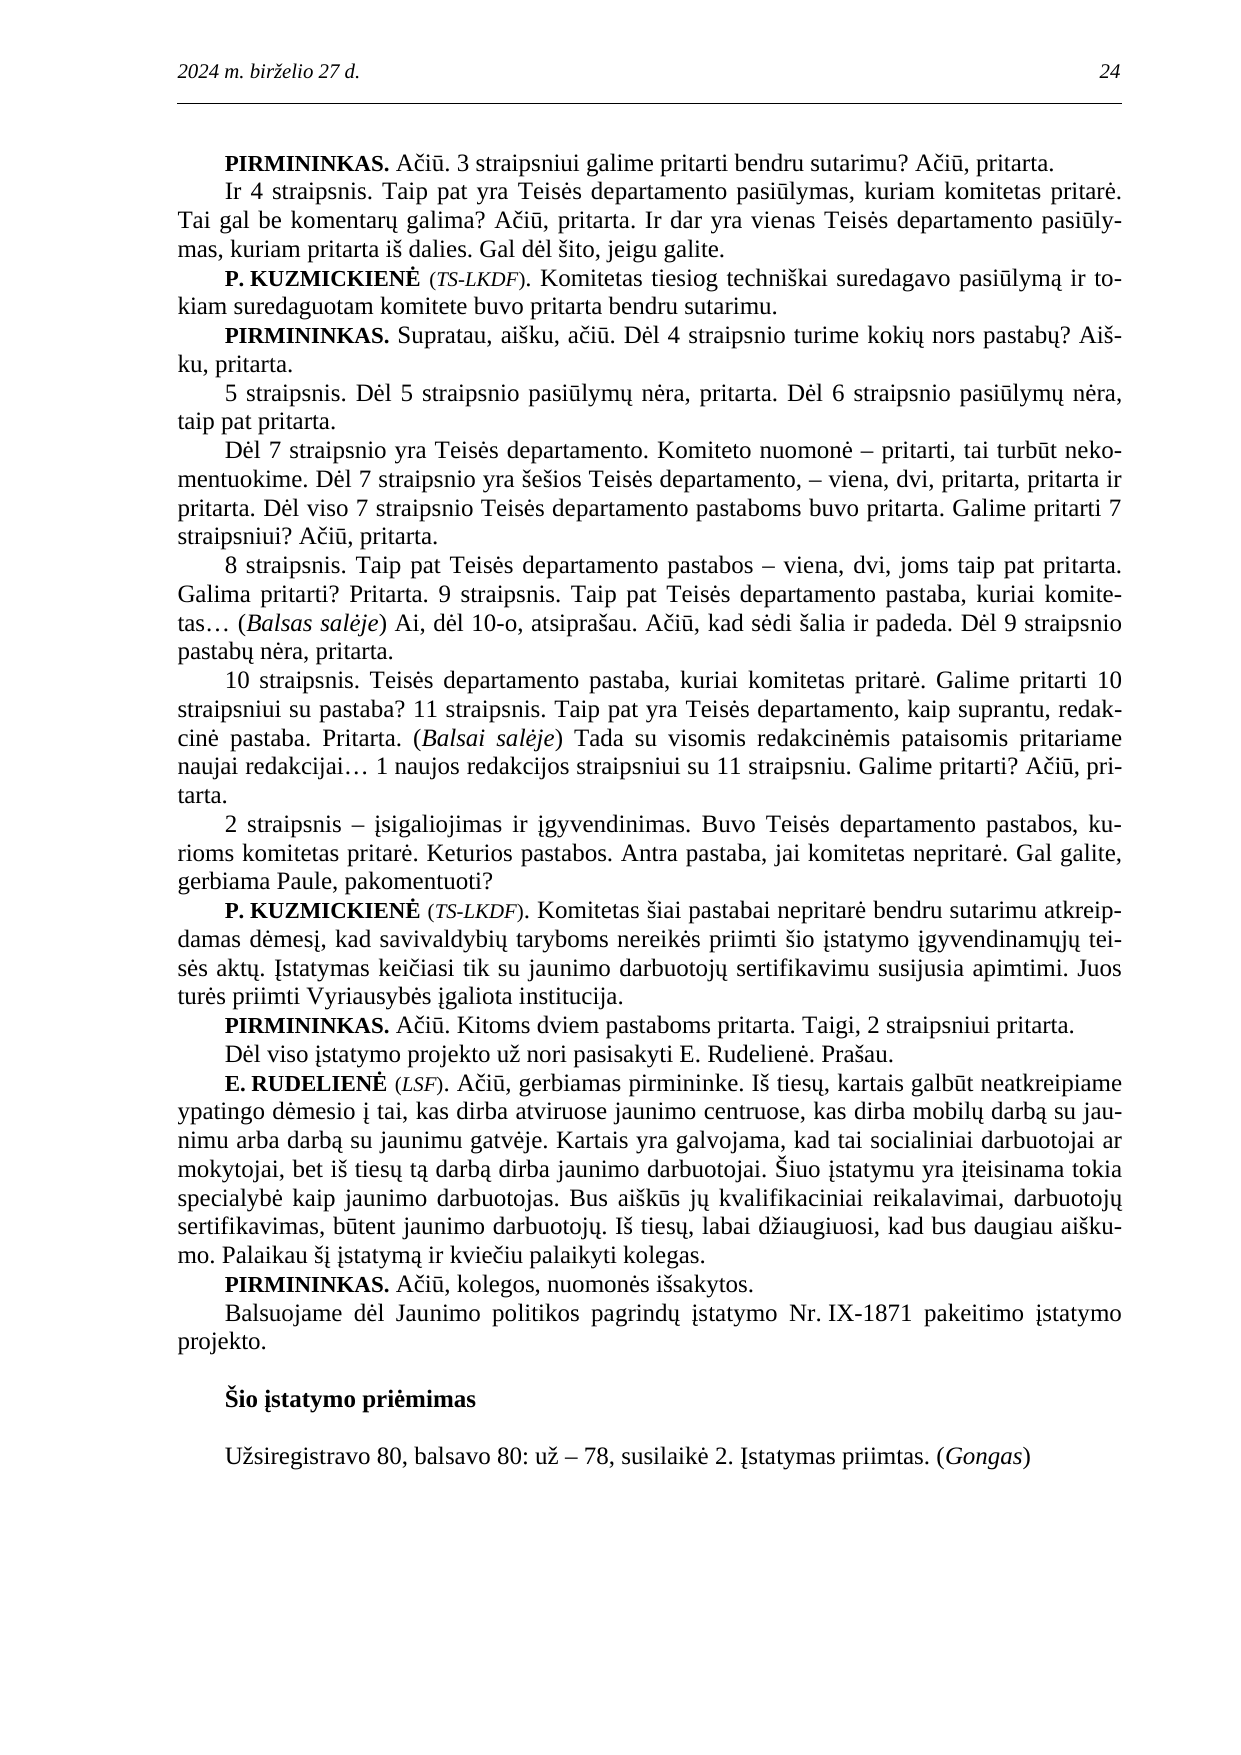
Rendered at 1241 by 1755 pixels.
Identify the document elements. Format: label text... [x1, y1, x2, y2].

text 2 straips­nis – įsi­ga­lio­ji­mas ir įgy­ven­di­ni­mas. Bu­vo Tei­sės de­par­ta­men­to pa­sta­bos, ku­rioms ko­mi­te­tas pri­ta­rė. Ke­tu­rios pa­sta­bos. An­tra pa­sta­ba, jai ko­mi­te­tas ne­pri­ta­rė. Gal ga­li­te, ger­bia­ma Pau­le, pa­ko­men­tuo­ti? [177, 809, 1122, 895]
text Už­si­re­gist­ra­vo 80, bal­sa­vo 80: už – 78, su­si­lai­kė 2. Įsta­ty­mas pri­im­tas. (Gon­gas) [177, 1441, 1122, 1470]
text Bal­suo­ja­me dėl Jau­ni­mo po­li­ti­kos pa­grin­dų įsta­ty­mo Nr. IX-1871 pa­kei­ti­mo įsta­ty­mo pro­jek­to. [177, 1298, 1122, 1355]
text 5 straips­nis. Dėl 5 straips­nio pa­siū­ly­mų nė­ra, pri­tar­ta. Dėl 6 straips­nio pa­siū­ly­mų nė­ra, taip pat pri­tar­ta. [177, 378, 1122, 435]
text Ir 4 straips­nis. Taip pat yra Tei­sės de­par­ta­men­to pa­siū­ly­mas, ku­riam ko­mi­te­tas pri­ta­rė. Tai gal be ko­men­ta­rų ga­li­ma? Ačiū, pri­tar­ta. Ir dar yra vie­nas Tei­sės de­par­ta­men­to pa­siū­ly­mas, ku­riam pri­tar­ta iš da­lies. Gal dėl ši­to, jei­gu ga­li­te. [177, 176, 1122, 263]
text Dėl 7 straips­nio yra Tei­sės de­par­ta­men­to. Ko­mi­te­to nuo­mo­nė – pri­tar­ti, tai tur­būt ne­ko­men­tuo­ki­me. Dėl 7 straips­nio yra še­šios Tei­sės de­par­ta­men­to, – vie­na, dvi, pri­tar­ta, pri­tar­ta ir pri­tar­ta. Dėl vi­so 7 straips­nio Tei­sės de­par­ta­men­to pa­sta­boms bu­vo pri­tar­ta. Ga­li­me pri­tar­ti 7 straips­niui? Ačiū, pri­tar­ta. [177, 435, 1122, 550]
text PIRMININKAS. Su­pra­tau, aiš­ku, ačiū. Dėl 4 straips­nio tu­ri­me ko­kių nors pa­sta­bų? Aiš­ku, pri­tar­ta. [177, 320, 1122, 378]
text PIRMININKAS. Ačiū, ko­le­gos, nuo­mo­nės iš­sa­ky­tos. [177, 1269, 1122, 1298]
text Dėl vi­so įsta­ty­mo pro­jek­to už no­ri pa­si­sa­ky­ti E. Ru­de­lie­nė. Pra­šau. [177, 1039, 1122, 1068]
text 8 straips­nis. Taip pat Tei­sės de­par­ta­men­to pa­sta­bos – vie­na, dvi, joms taip pat pri­tar­ta. Ga­li­ma pri­tar­ti? Pri­tar­ta. 9 straips­nis. Taip pat Tei­sės de­par­ta­men­to pa­sta­ba, ku­riai ko­mi­te­tas… (Bal­sas sa­lė­je) Ai, dėl 10-o, at­si­pra­šau. Ačiū, kad sė­di ša­lia ir pa­de­da. Dėl 9 straips­nio pa­sta­bų nė­ra, pri­tar­ta. [177, 550, 1122, 665]
text Šio įsta­ty­mo pri­ėmi­mas [177, 1384, 1122, 1413]
text 10 straips­nis. Tei­sės de­par­ta­men­to pa­sta­ba, ku­riai ko­mi­te­tas pri­ta­rė. Ga­li­me pri­tar­ti 10 straips­niui su pa­sta­ba? 11 straips­nis. Taip pat yra Tei­sės de­par­ta­men­to, kaip su­pran­tu, re­dak­cinė pa­sta­ba. Pri­tar­ta. (Bal­sai sa­lė­je) Ta­da su vi­so­mis re­dak­ci­nė­mis pa­tai­so­mis pri­ta­ria­me nau­jai re­dak­ci­jai… 1 nau­jos re­dak­ci­jos straips­niui su 11 straips­niu. Ga­li­me pri­tar­ti? Ačiū, pri­tar­ta. [177, 665, 1122, 809]
text PIRMININKAS. Ačiū. Ki­toms dviem pa­sta­boms pri­tar­ta. Tai­gi, 2 straips­niui pri­tar­ta. [177, 1010, 1122, 1039]
text P. KUZMICKIENĖ (TS-LKDF). Ko­mi­te­tas šiai pa­sta­bai ne­pri­ta­rė ben­dru su­ta­ri­mu at­kreip­da­mas dė­me­sį, kad sa­vi­val­dy­bių ta­ry­boms ne­rei­kės pri­im­ti šio įsta­ty­mo įgy­ven­di­na­mų­jų tei­sės ak­tų. Įsta­ty­mas kei­čia­si tik su jau­ni­mo dar­buo­to­jų ser­ti­fi­ka­vi­mu su­si­ju­sia ap­im­ti­mi. Juos tu­rės pri­im­ti Vy­riau­sy­bės įga­lio­ta ins­ti­tu­ci­ja. [177, 895, 1122, 1010]
text P. KUZMICKIENĖ (TS-LKDF). Ko­mi­te­tas tie­siog tech­niš­kai su­re­da­ga­vo pa­siū­ly­mą ir to­kiam su­re­da­guo­tam ko­mi­te­te bu­vo pri­tar­ta ben­dru su­ta­ri­mu. [177, 263, 1122, 320]
text PIRMININKAS. Ačiū. 3 straips­niui ga­li­me pri­tar­ti ben­dru su­ta­ri­mu? Ačiū, pri­tar­ta. [177, 148, 1122, 176]
text E. RUDELIENĖ (LSF). Ačiū, ger­bia­mas pir­mi­nin­ke. Iš tie­sų, kar­tais gal­būt ne­at­krei­pia­me ypa­tin­go dė­me­sio į tai, kas dir­ba at­vi­ruo­se jau­ni­mo cen­truo­se, kas dir­ba mo­bi­lų dar­bą su jau­ni­mu ar­ba dar­bą su jau­ni­mu gat­vė­je. Kar­tais yra gal­vo­ja­ma, kad tai so­cia­li­niai dar­buo­to­jai ar mo­ky­to­jai, bet iš tie­sų tą dar­bą dir­ba jau­ni­mo dar­buo­to­jai. Šiuo įsta­ty­mu yra įtei­si­na­ma to­kia spe­cia­ly­bė kaip jau­ni­mo dar­buo­to­jas. Bus aiš­kūs jų kva­li­fi­ka­ci­niai rei­ka­la­vi­mai, dar­buo­to­jų ser­ti­fi­ka­vi­mas, bū­tent jau­ni­mo dar­buo­to­jų. Iš tie­sų, la­bai džiau­giuo­si, kad bus dau­giau aiš­ku­mo. Pa­lai­kau šį įsta­ty­mą ir kvie­čiu pa­lai­ky­ti ko­le­gas. [177, 1068, 1122, 1269]
